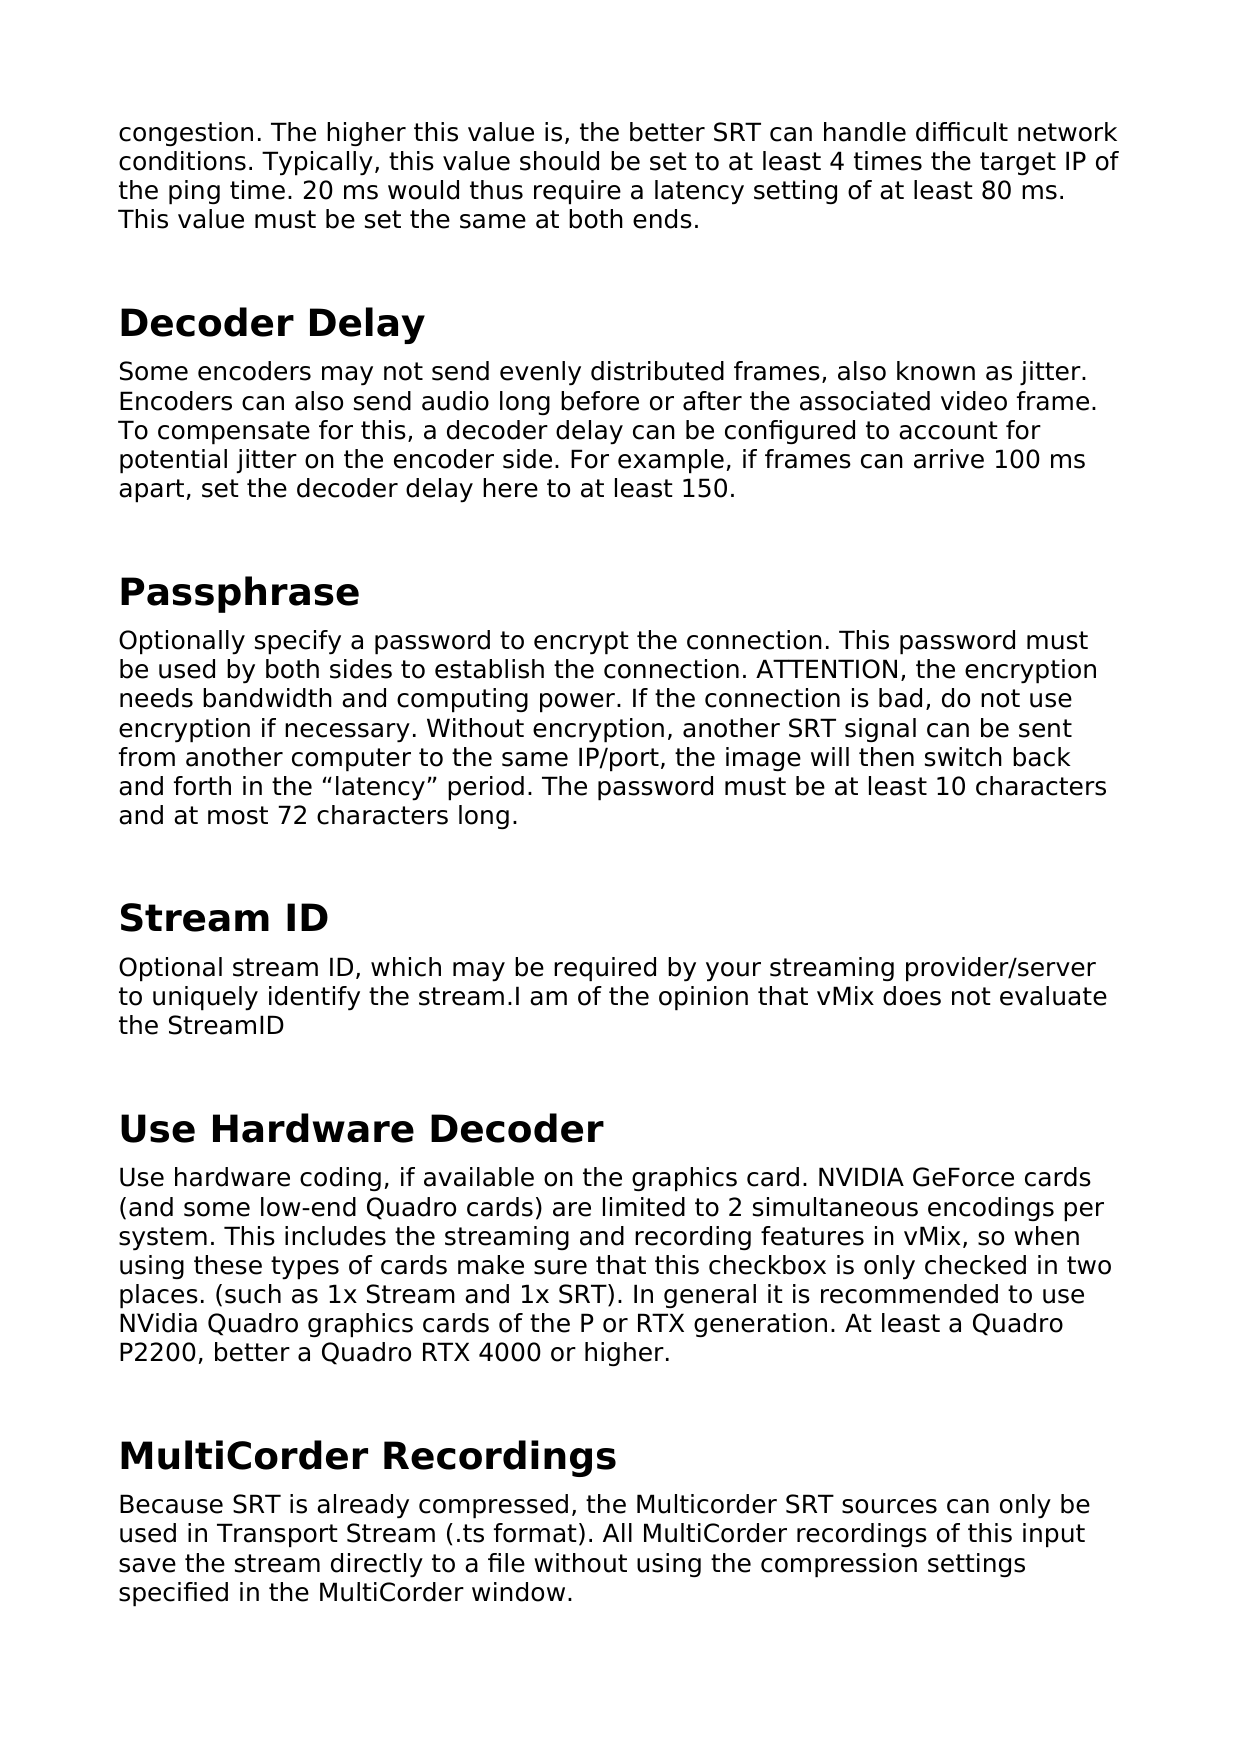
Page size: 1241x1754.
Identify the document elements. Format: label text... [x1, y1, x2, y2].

text congestion. The higher this value is, the better SRT can handle difficult network conditions. Typically, this value should be set to at least 4 times the target IP of the ping time. 20 ms would thus require a latency setting of at least 80 ms. This value must be set the same at both ends. [118, 118, 1122, 264]
text Use hardware coding, if available on the graphics card. NVIDIA GeForce cards (and some low-end Quadro cards) are limited to 2 simultaneous encodings per system. This includes the streaming and recording features in vMix, so when using these types of cards make sure that this checkbox is only checked in two places. (such as 1x Stream and 1x SRT). In general it is recommended to use NVidia Quadro graphics cards of the P or RTX generation. At least a Quadro P2200, better a Quadro RTX 4000 or higher. [118, 1163, 1122, 1397]
subtitle Stream ID [118, 897, 1122, 941]
subtitle MultiCorder Recordings [118, 1434, 1122, 1478]
text Optional stream ID, which may be required by your streaming provider/server to uniquely identify the stream.I am of the opinion that vMix does not evaluate the StreamID [118, 953, 1122, 1070]
text Because SRT is already compressed, the Multicorder SRT sources can only be used in Transport Stream (.ts format). All MultiCorder recordings of this input save the stream directly to a file without using the compression settings specified in the MultiCorder window. [118, 1491, 1122, 1607]
subtitle Passphrase [118, 570, 1122, 614]
text Some encoders may not send evenly distributed frames, also known as jitter. Encoders can also send audio long before or after the associated video frame. To compensate for this, a decoder delay can be configured to account for potential jitter on the encoder side. For example, if frames can arrive 100 ms apart, set the decoder delay here to at least 150. [118, 358, 1122, 533]
text Optionally specify a password to encrypt the connection. This password must be used by both sides to establish the connection. ATTENTION, the encryption needs bandwidth and computing power. If the connection is bad, do not use encryption if necessary. Without encryption, another SRT signal can be sent from another computer to the same IP/port, the image will then switch back and forth in the “latency” period. The password must be at least 10 characters and at most 72 characters long. [118, 626, 1122, 859]
subtitle Decoder Delay [118, 301, 1122, 345]
subtitle Use Hardware Decoder [118, 1107, 1122, 1151]
